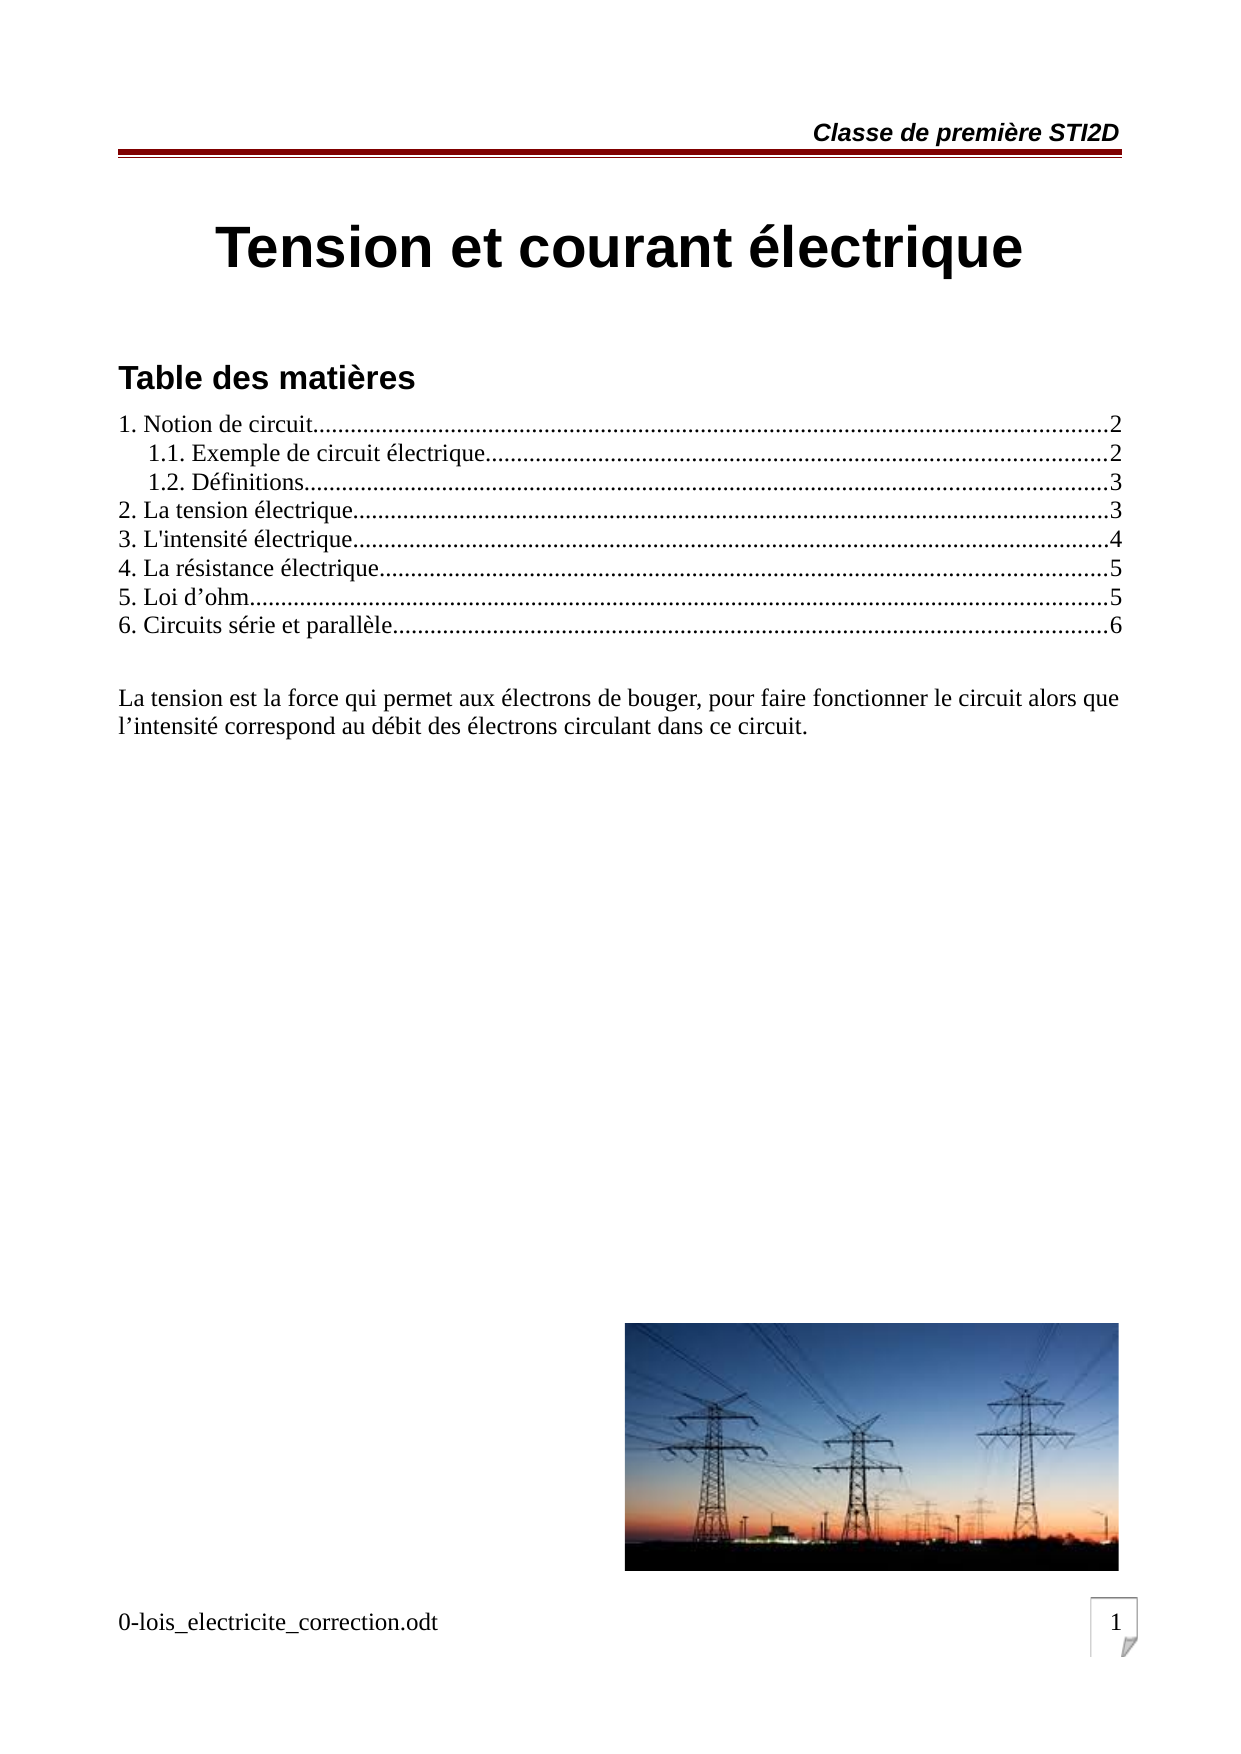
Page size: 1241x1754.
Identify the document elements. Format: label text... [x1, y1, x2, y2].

text 5. Loi d’ohm 5 [118, 582, 1122, 611]
text 1.2. Définitions 3 [148, 467, 1122, 496]
text 1. Notion de circuit 2 [118, 409, 1122, 438]
text 2. La tension électrique 3 [118, 496, 1122, 524]
text La tension est la force qui permet aux électrons de bouger, pour faire fonctionner le circuit alors que l’intensité correspond au débit des électrons circulant dans ce circuit. [118, 683, 1122, 740]
text 6. Circuits série et parallèle 6 [118, 611, 1122, 639]
text 1.1. Exemple de circuit électrique 2 [148, 438, 1122, 467]
title Tension et courant électrique [118, 213, 1122, 280]
text 3. L'intensité électrique 4 [118, 524, 1122, 553]
subtitle Table des matières [118, 358, 1122, 397]
text 4. La résistance électrique 5 [118, 553, 1122, 582]
